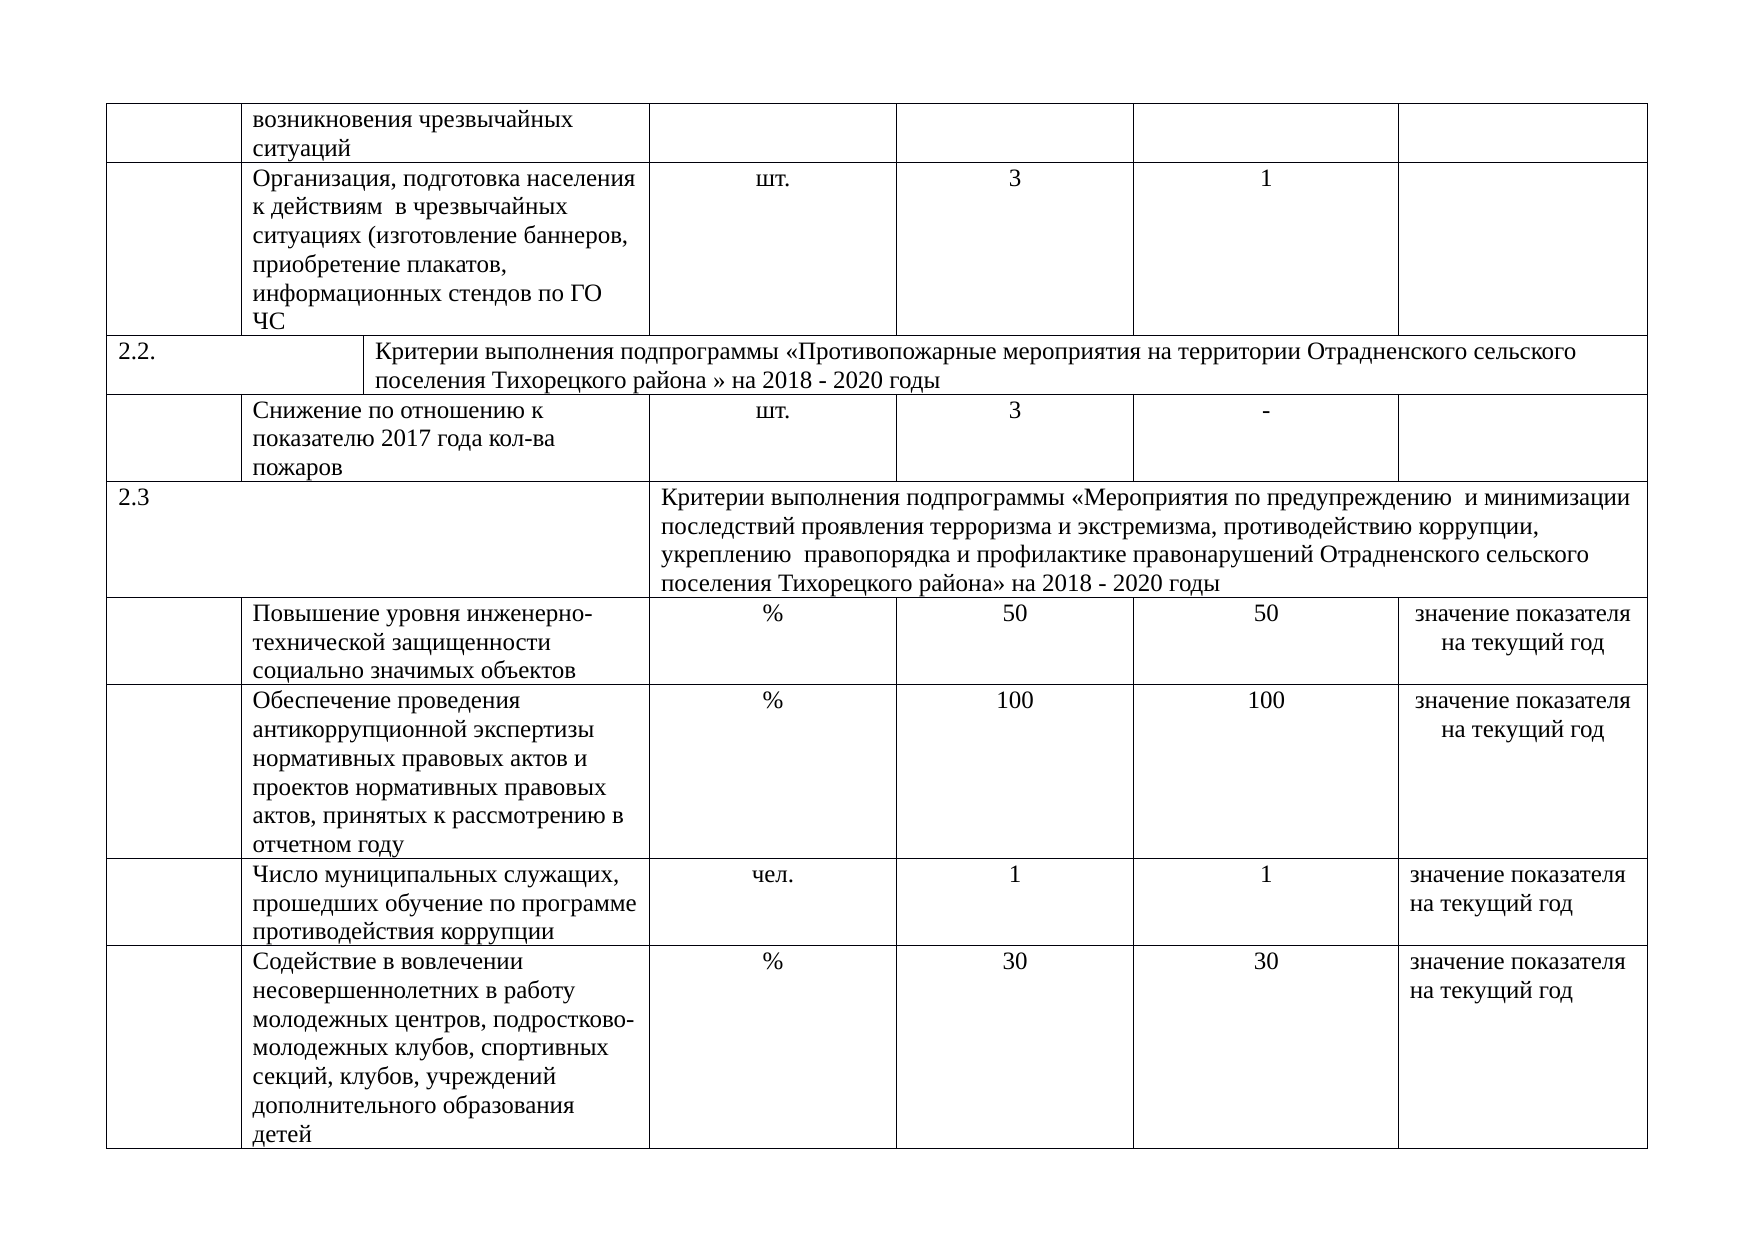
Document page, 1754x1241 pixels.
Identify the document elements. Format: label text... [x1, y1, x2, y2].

table_cell Повышение уровня инженерно-технической защищенности социально значимых объектов [242, 598, 649, 684]
table_cell Число муниципальных служащих, прошедших обучение по программе противодействия коррупции [242, 859, 649, 945]
table_cell % [650, 598, 896, 684]
table_cell шт. [650, 163, 896, 335]
table_cell чел. [650, 859, 896, 945]
table_cell [897, 104, 1133, 162]
table_cell 50 [1134, 598, 1398, 684]
table_cell [1399, 163, 1647, 335]
table_cell Снижение по отношению к показателю 2017 года кол-ва пожаров [242, 395, 649, 481]
table_cell [107, 946, 241, 1147]
table_cell % [650, 946, 896, 1147]
table_cell 30 [1134, 946, 1398, 1147]
table_cell 100 [1134, 685, 1398, 858]
table_cell 100 [897, 685, 1133, 858]
table_cell [1399, 104, 1647, 162]
table_cell [107, 598, 241, 684]
table_cell 1 [1134, 163, 1398, 335]
table_cell 3 [897, 395, 1133, 481]
table_cell значение показателя на текущий год [1399, 859, 1647, 945]
table_cell значение показателя на текущий год [1399, 685, 1647, 858]
table_cell шт. [650, 395, 896, 481]
table_cell 50 [897, 598, 1133, 684]
table_cell Организация, подготовка населения к действиям в чрезвычайных ситуациях (изготовление баннеров, приобретение плакатов, информационных стендов по ГО ЧС [242, 163, 649, 335]
table_cell Содействие в вовлечении несовершеннолетних в работу молодежных центров, подростково-молодежных клубов, спортивных секций, клубов, учреждений дополнительного образования детей [242, 946, 649, 1147]
table_cell значение показателя на текущий год [1399, 946, 1647, 1147]
table_cell Критерии выполнения подпрограммы «Мероприятия по предупреждению и минимизации последствий проявления терроризма и экстремизма, противодействию коррупции, укреплению правопорядка и профилактике правонарушений Отрадненского сельского поселения Тихорецкого района» на 2018 - 2020 годы [650, 482, 1647, 597]
table_cell [107, 859, 241, 945]
table_cell Критерии выполнения подпрограммы «Противопожарные мероприятия на территории Отрадненского сельского поселения Тихорецкого района » на 2018 - 2020 годы [364, 336, 1647, 394]
table_cell [1134, 104, 1398, 162]
table_cell [1399, 395, 1647, 481]
table_cell 2.3 [107, 482, 649, 597]
table_cell [107, 395, 241, 481]
table_cell возникновения чрезвычайных ситуаций [242, 104, 649, 162]
table_cell 3 [897, 163, 1133, 335]
table_cell [107, 104, 241, 162]
table_cell [107, 163, 241, 335]
table_cell 30 [897, 946, 1133, 1147]
table_cell [107, 685, 241, 858]
table_cell значение показателя на текущий год [1399, 598, 1647, 684]
table_cell 2.2. [107, 336, 363, 394]
table_cell 1 [897, 859, 1133, 945]
table_cell % [650, 685, 896, 858]
table_cell - [1134, 395, 1398, 481]
table_cell [650, 104, 896, 162]
table_cell 1 [1134, 859, 1398, 945]
table_cell Обеспечение проведения антикоррупционной экспертизы нормативных правовых актов и проектов нормативных правовых актов, принятых к рассмотрению в отчетном году [242, 685, 649, 858]
